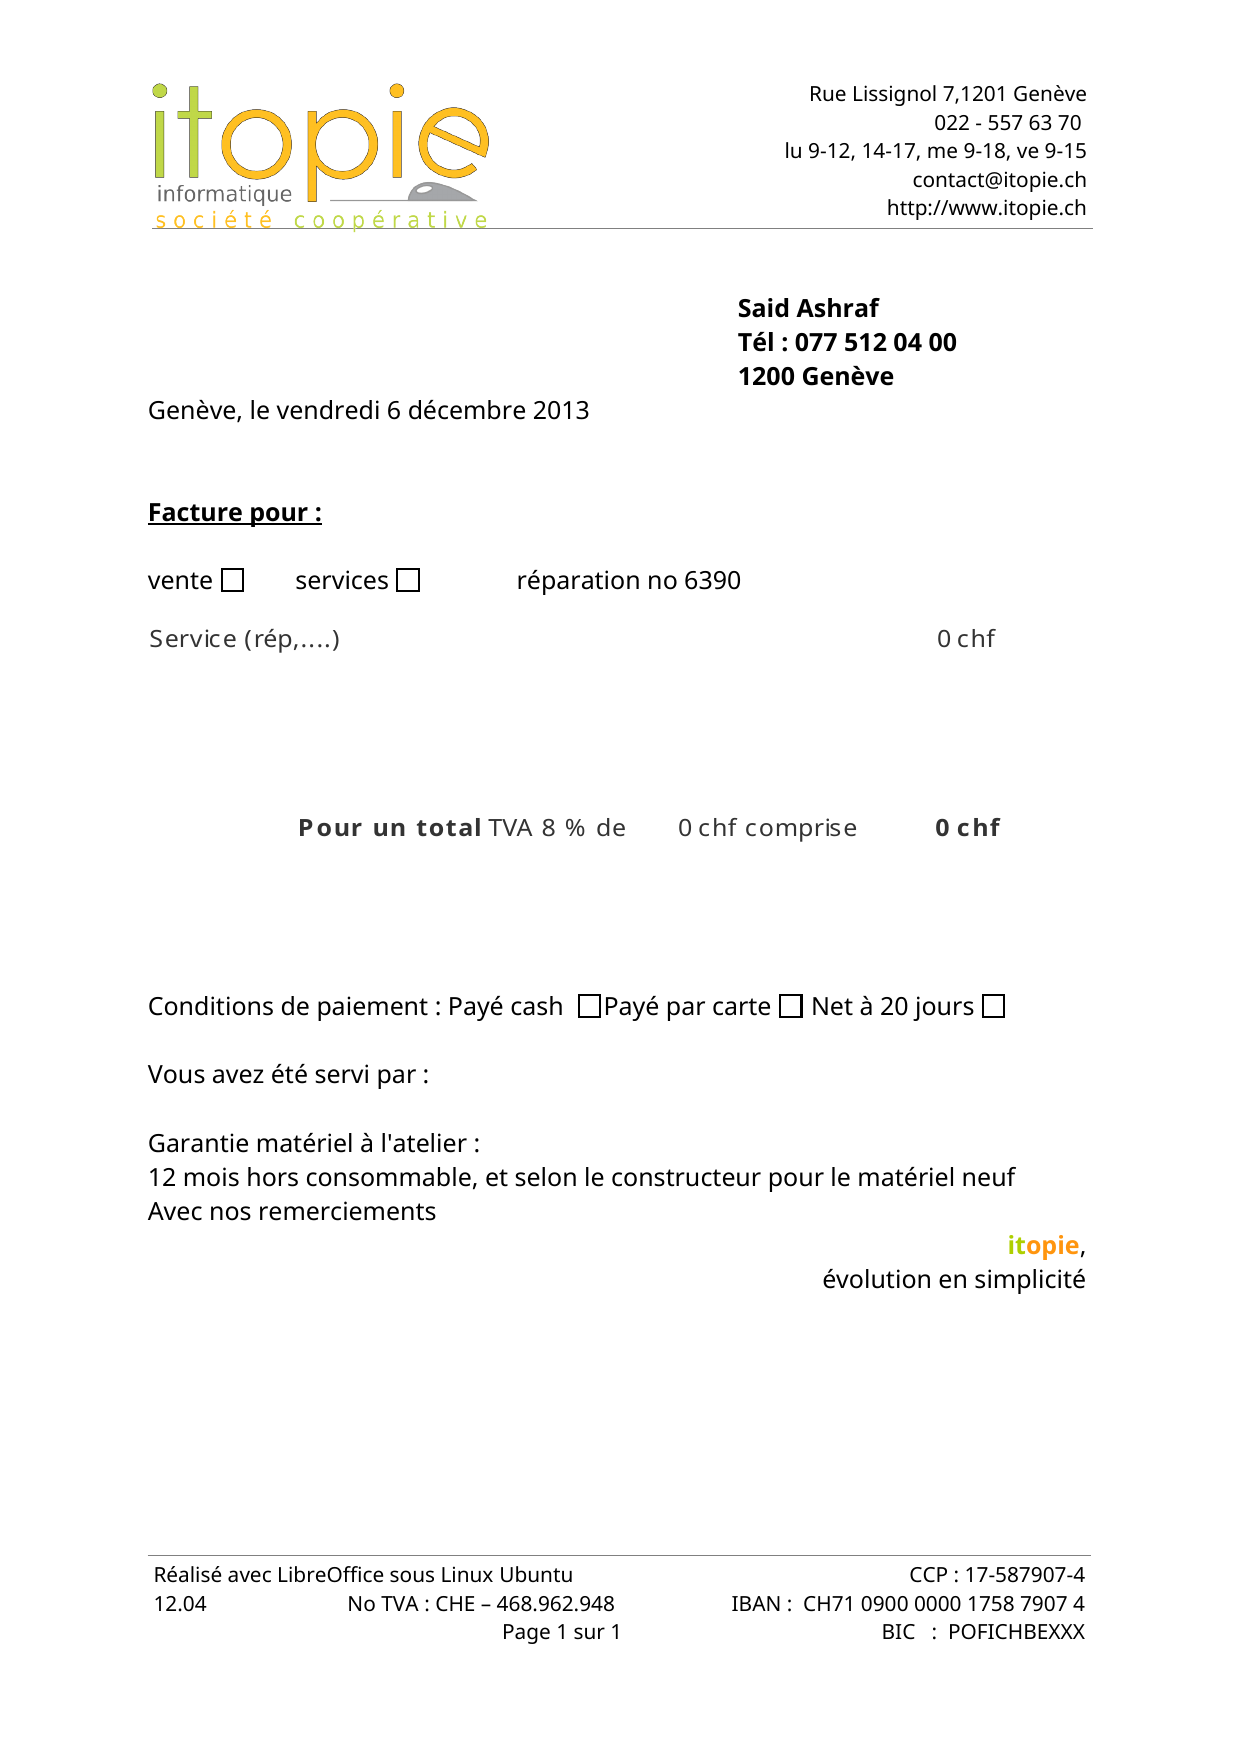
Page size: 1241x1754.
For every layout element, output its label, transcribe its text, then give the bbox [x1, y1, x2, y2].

text Garantie matériel à l'atelier : [148, 1125, 1093, 1159]
text itopie, [148, 1227, 1093, 1262]
text 1200 Genève [148, 358, 1093, 392]
text Facture pour : [148, 495, 1093, 529]
text Tél : 077 512 04 00 [148, 324, 1093, 358]
text Conditions de paiement : Payé cash Payé par carte Net à 20 jours [148, 989, 1093, 1023]
text Vous avez été servi par : [148, 1057, 1093, 1091]
text Said Ashraf [148, 290, 1093, 324]
text 12 mois hors consommable, et selon le constructeur pour le matériel neuf [148, 1159, 1093, 1193]
text Avec nos remerciements [148, 1193, 1093, 1227]
text vente services réparation no 6390 [148, 563, 1093, 597]
picture [138, 72, 500, 244]
text évolution en simplicité [148, 1262, 1093, 1296]
text Genève, le vendredi 6 décembre 2013 [148, 392, 1093, 427]
